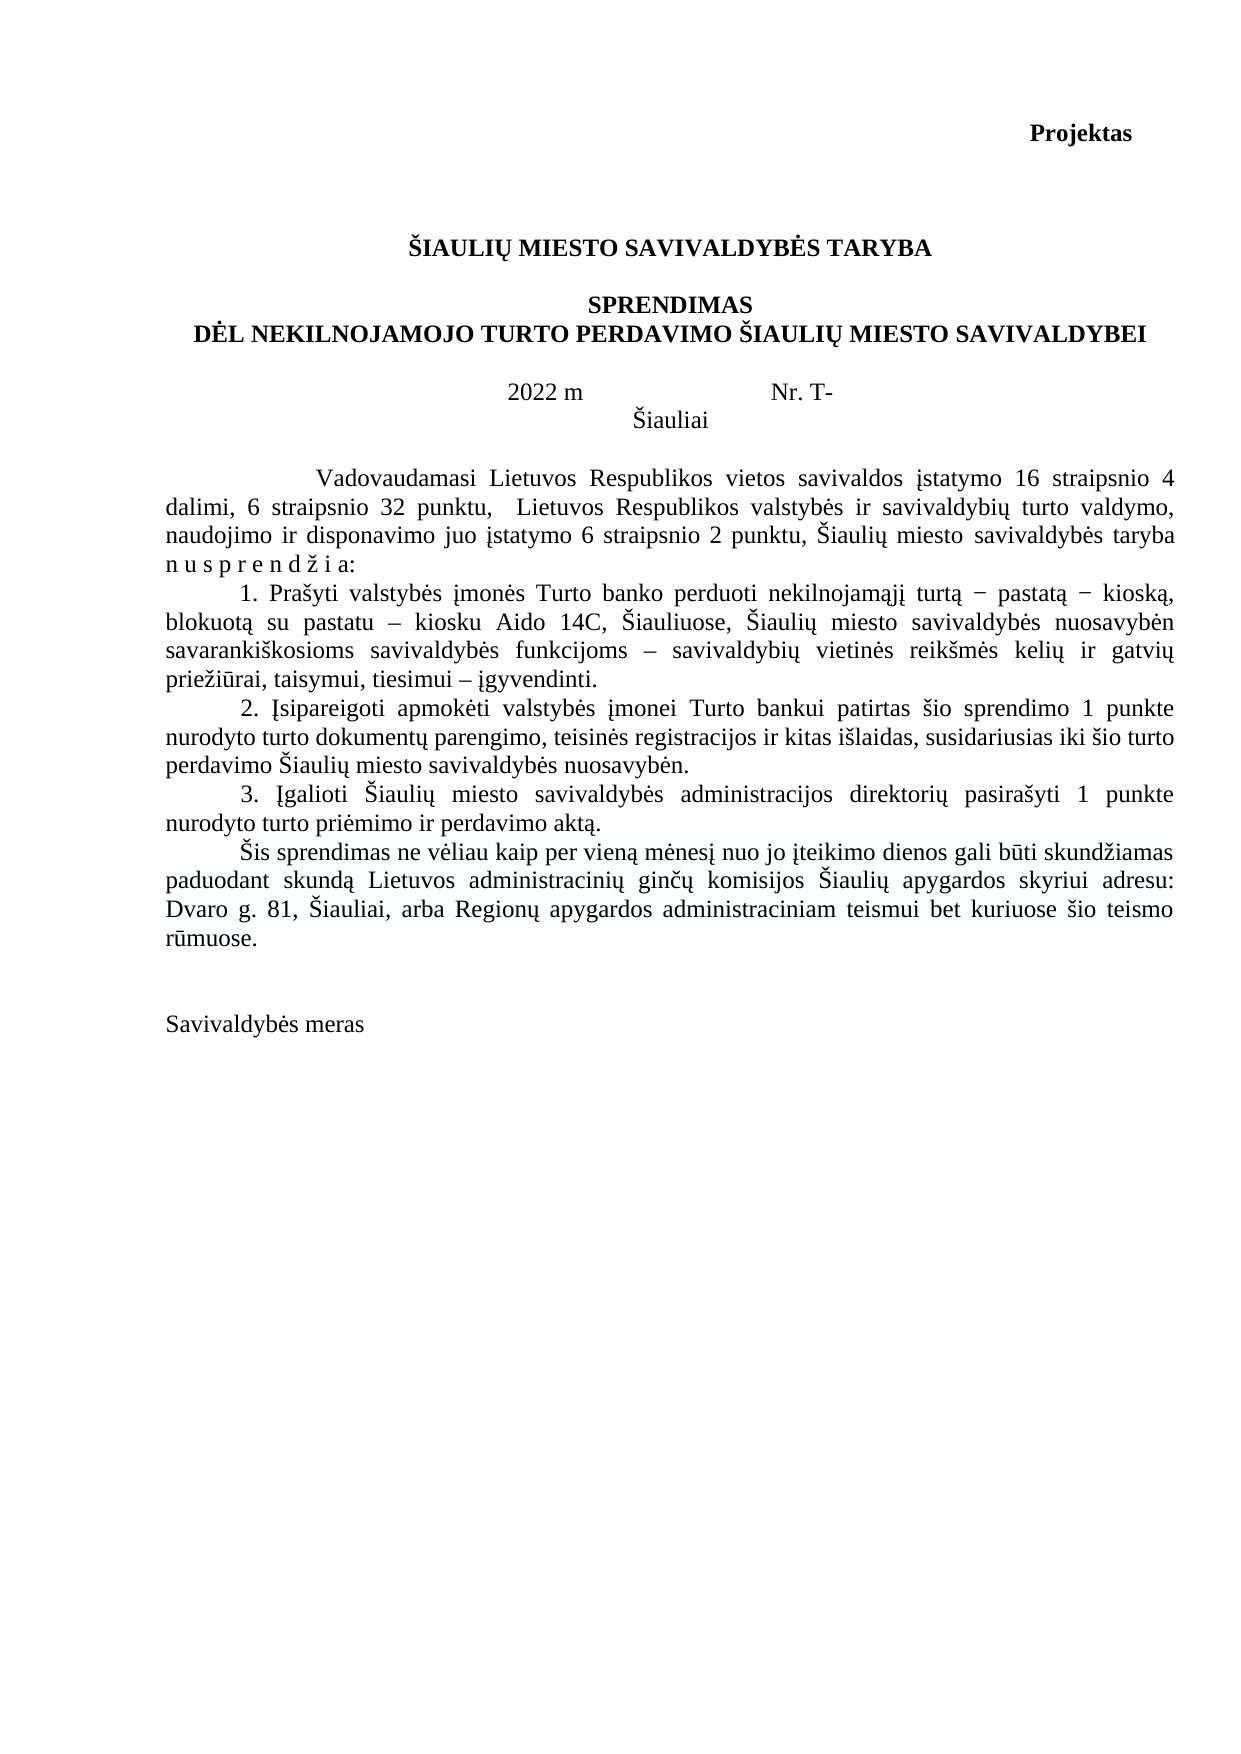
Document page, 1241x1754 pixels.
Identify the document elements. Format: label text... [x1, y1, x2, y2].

text SPRENDIMAS [165, 291, 1175, 319]
text 1. Prašyti valstybės įmonės Turto banko perduoti nekilnojamąjį turtą − pastatą − kioską, blokuotą su pastatu – kiosku Aido 14C, Šiauliuose, Šiaulių miesto savivaldybės nuosavybėn savarankiškosioms savivaldybės funkcijoms – savivaldybių vietinės reikšmės kelių ir gatvių priežiūrai, taisymui, tiesimui – įgyvendinti. [165, 578, 1175, 693]
text ŠIAULIŲ MIESTO SAVIVALDYBĖS TARYBA [165, 233, 1175, 262]
text Šis sprendimas ne vėliau kaip per vieną mėnesį nuo jo įteikimo dienos gali būti skundžiamas paduodant skundą Lietuvos administracinių ginčų komisijos Šiaulių apygardos skyriui adresu: Dvaro g. 81, Šiauliai, arba Regionų apygardos administraciniam teismui bet kuriuose šio teismo rūmuose. [165, 837, 1175, 952]
text Šiauliai [165, 406, 1175, 434]
text Projektas [165, 118, 1175, 147]
text 2. Įsipareigoti apmokėti valstybės įmonei Turto bankui patirtas šio sprendimo 1 punkte nurodyto turto dokumentų parengimo, teisinės registracijos ir kitas išlaidas, susidariusias iki šio turto perdavimo Šiaulių miesto savivaldybės nuosavybėn. [165, 693, 1175, 779]
text DĖL NEKILNOJAMOJO TURTO PERDAVIMO ŠIAULIŲ MIESTO SAVIVALDYBEI [165, 319, 1175, 348]
text Savivaldybės meras [165, 1009, 1175, 1038]
text Vadovaudamasi Lietuvos Respublikos vietos savivaldos įstatymo 16 straipsnio 4 dalimi, 6 straipsnio 32 punktu, Lietuvos Respublikos valstybės ir savivaldybių turto valdymo, naudojimo ir disponavimo juo įstatymo 6 straipsnio 2 punktu, Šiaulių miesto savivaldybės taryba nusprendžia: [165, 463, 1175, 578]
text 2022 m Nr. T- [165, 377, 1175, 406]
text 3. Įgalioti Šiaulių miesto savivaldybės administracijos direktorių pasirašyti 1 punkte nurodyto turto priėmimo ir perdavimo aktą. [165, 779, 1175, 837]
